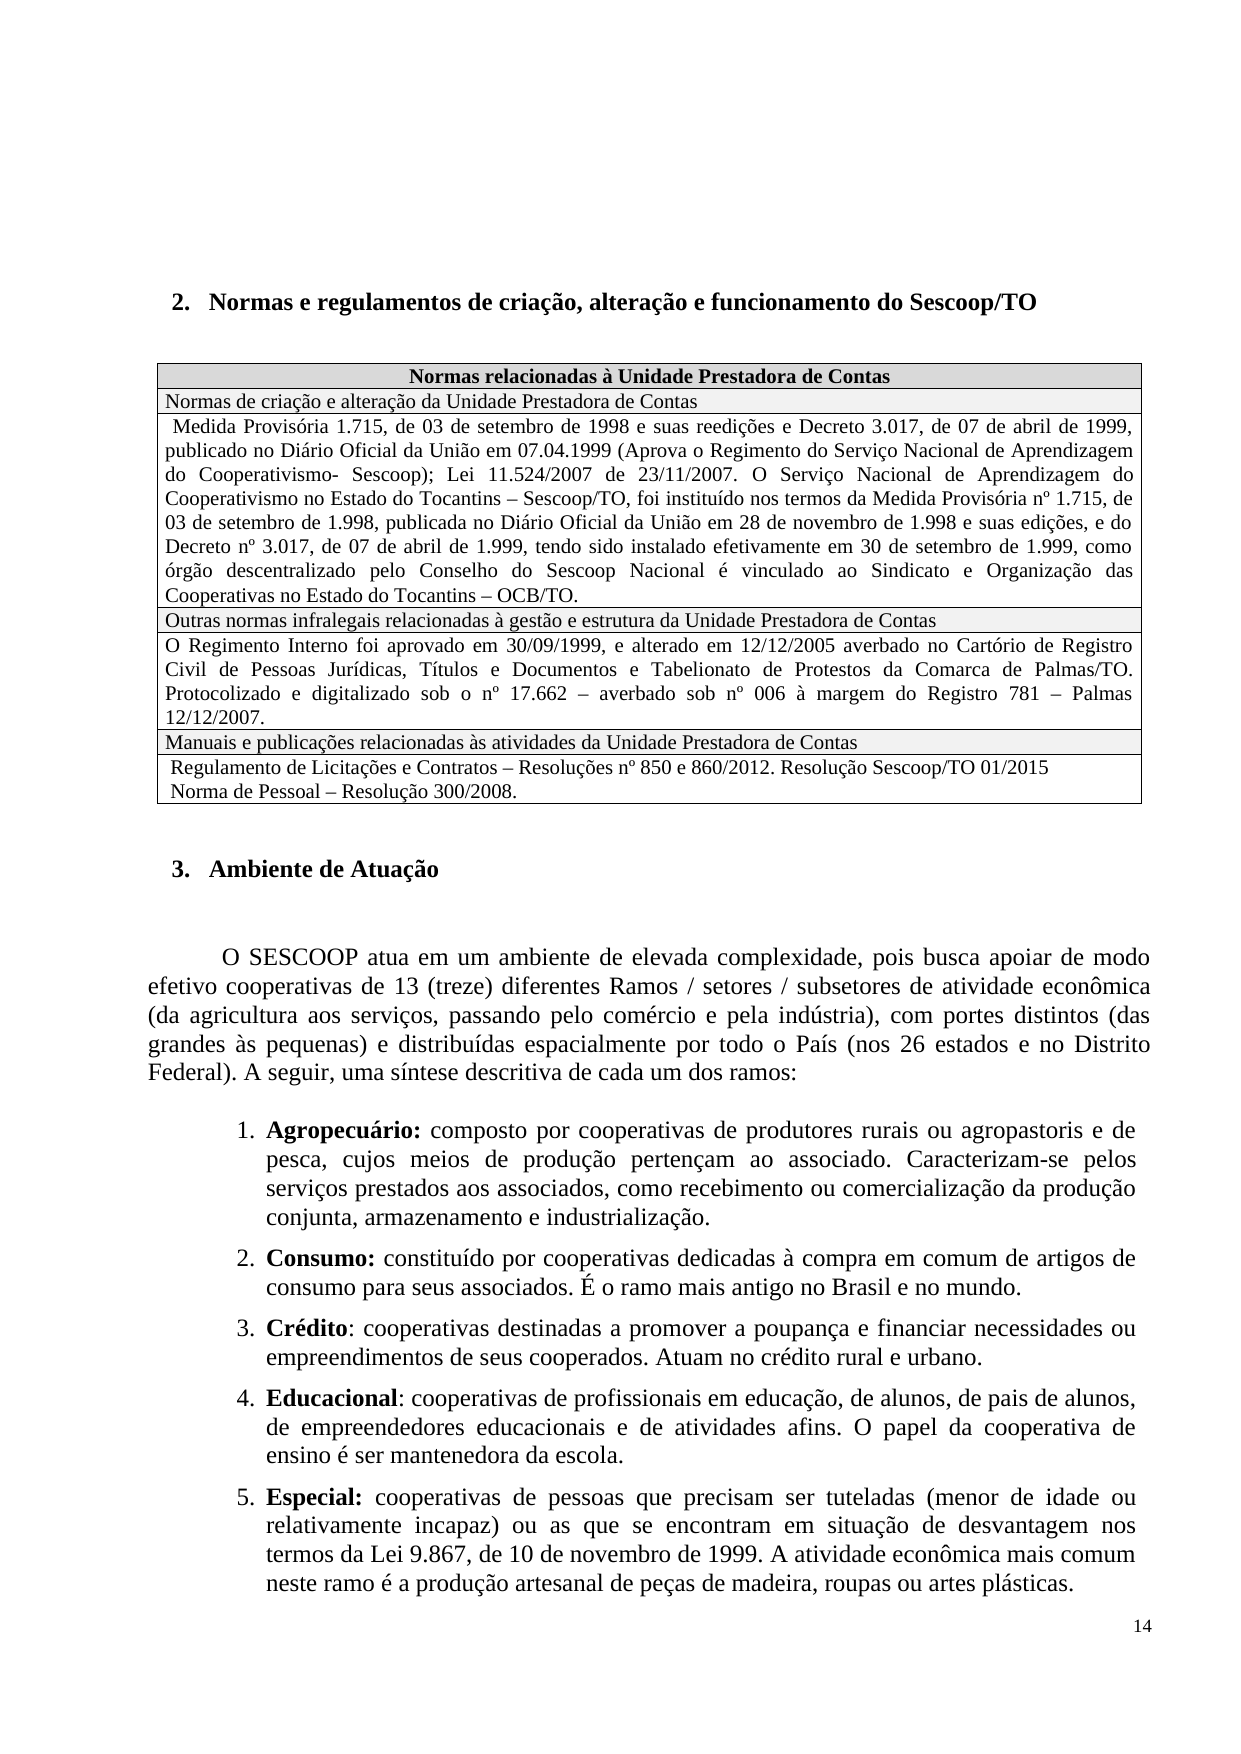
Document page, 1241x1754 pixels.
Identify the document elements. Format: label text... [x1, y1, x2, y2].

table_cell Manuais e publicações relacionadas às atividades da Unidade Prestadora de Contas [158, 730, 1141, 754]
subtitle Ambiente de Atuação [171, 854, 1152, 883]
subtitle Normas e regulamentos de criação, alteração e funcionamento do Sescoop/TO [171, 287, 1152, 315]
table_header Normas relacionadas à Unidade Prestadora de Contas [158, 364, 1141, 388]
text O SESCOOP atua em um ambiente de elevada complexidade, pois busca apoiar de modo efetivo cooperativas de 13 (treze) diferentes Ramos / setores / subsetores de atividade econômica (da agricultura aos serviços, passando pelo comércio e pela indústria), com portes distintos (das grandes às pequenas) e distribuídas espacialmente por todo o País (nos 26 estados e no Distrito Federal). A seguir, uma síntese descritiva de cada um dos ramos: [148, 942, 1152, 1086]
list Especial: cooperativas de pessoas que precisam ser tuteladas (menor de idade ou relativamente incapaz) ou as que se encontram em situação de desvantagem nos termos da Lei 9.867, de 10 de novembro de 1999. A atividade econômica mais comum neste ramo é a produção artesanal de peças de madeira, roupas ou artes plásticas. [236, 1482, 1137, 1597]
table_cell Medida Provisória 1.715, de 03 de setembro de 1998 e suas reedições e Decreto 3.017, de 07 de abril de 1999, publicado no Diário Oficial da União em 07.04.1999 (Aprova o Regimento do Serviço Nacional de Aprendizagem do Cooperativismo- Sescoop); Lei 11.524/2007 de 23/11/2007. O Serviço Nacional de Aprendizagem do Cooperativismo no Estado do Tocantins – Sescoop/TO, foi instituído nos termos da Medida Provisória nº 1.715, de 03 de setembro de 1.998, publicada no Diário Oficial da União em 28 de novembro de 1.998 e suas edições, e do Decreto nº 3.017, de 07 de abril de 1.999, tendo sido instalado efetivamente em 30 de setembro de 1.999, como órgão descentralizado pelo Conselho do Sescoop Nacional é vinculado ao Sindicato e Organização das Cooperativas no Estado do Tocantins – OCB/TO. [158, 414, 1141, 607]
table_cell Normas de criação e alteração da Unidade Prestadora de Contas [158, 389, 1141, 413]
list Consumo: constituído por cooperativas dedicadas à compra em comum de artigos de consumo para seus associados. É o ramo mais antigo no Brasil e no mundo. [236, 1243, 1137, 1300]
table_cell Regulamento de Licitações e Contratos – Resoluções nº 850 e 860/2012. Resolução Sescoop/TO 01/2015 Norma de Pessoal – Resolução 300/2008. [158, 755, 1141, 803]
list Crédito: cooperativas destinadas a promover a poupança e financiar necessidades ou empreendimentos de seus cooperados. Atuam no crédito rural e urbano. [236, 1313, 1137, 1370]
list Educacional: cooperativas de profissionais em educação, de alunos, de pais de alunos, de empreendedores educacionais e de atividades afins. O papel da cooperativa de ensino é ser mantenedora da escola. [236, 1383, 1137, 1469]
list Agropecuário: composto por cooperativas de produtores rurais ou agropastoris e de pesca, cujos meios de produção pertençam ao associado. Caracterizam-se pelos serviços prestados aos associados, como recebimento ou comercialização da produção conjunta, armazenamento e industrialização. [236, 1115, 1137, 1230]
table_cell O Regimento Interno foi aprovado em 30/09/1999, e alterado em 12/12/2005 averbado no Cartório de Registro Civil de Pessoas Jurídicas, Títulos e Documentos e Tabelionato de Protestos da Comarca de Palmas/TO. Protocolizado e digitalizado sob o nº 17.662 – averbado sob nº 006 à margem do Registro 781 – Palmas 12/12/2007. [158, 633, 1141, 729]
table_cell Outras normas infralegais relacionadas à gestão e estrutura da Unidade Prestadora de Contas [158, 608, 1141, 632]
